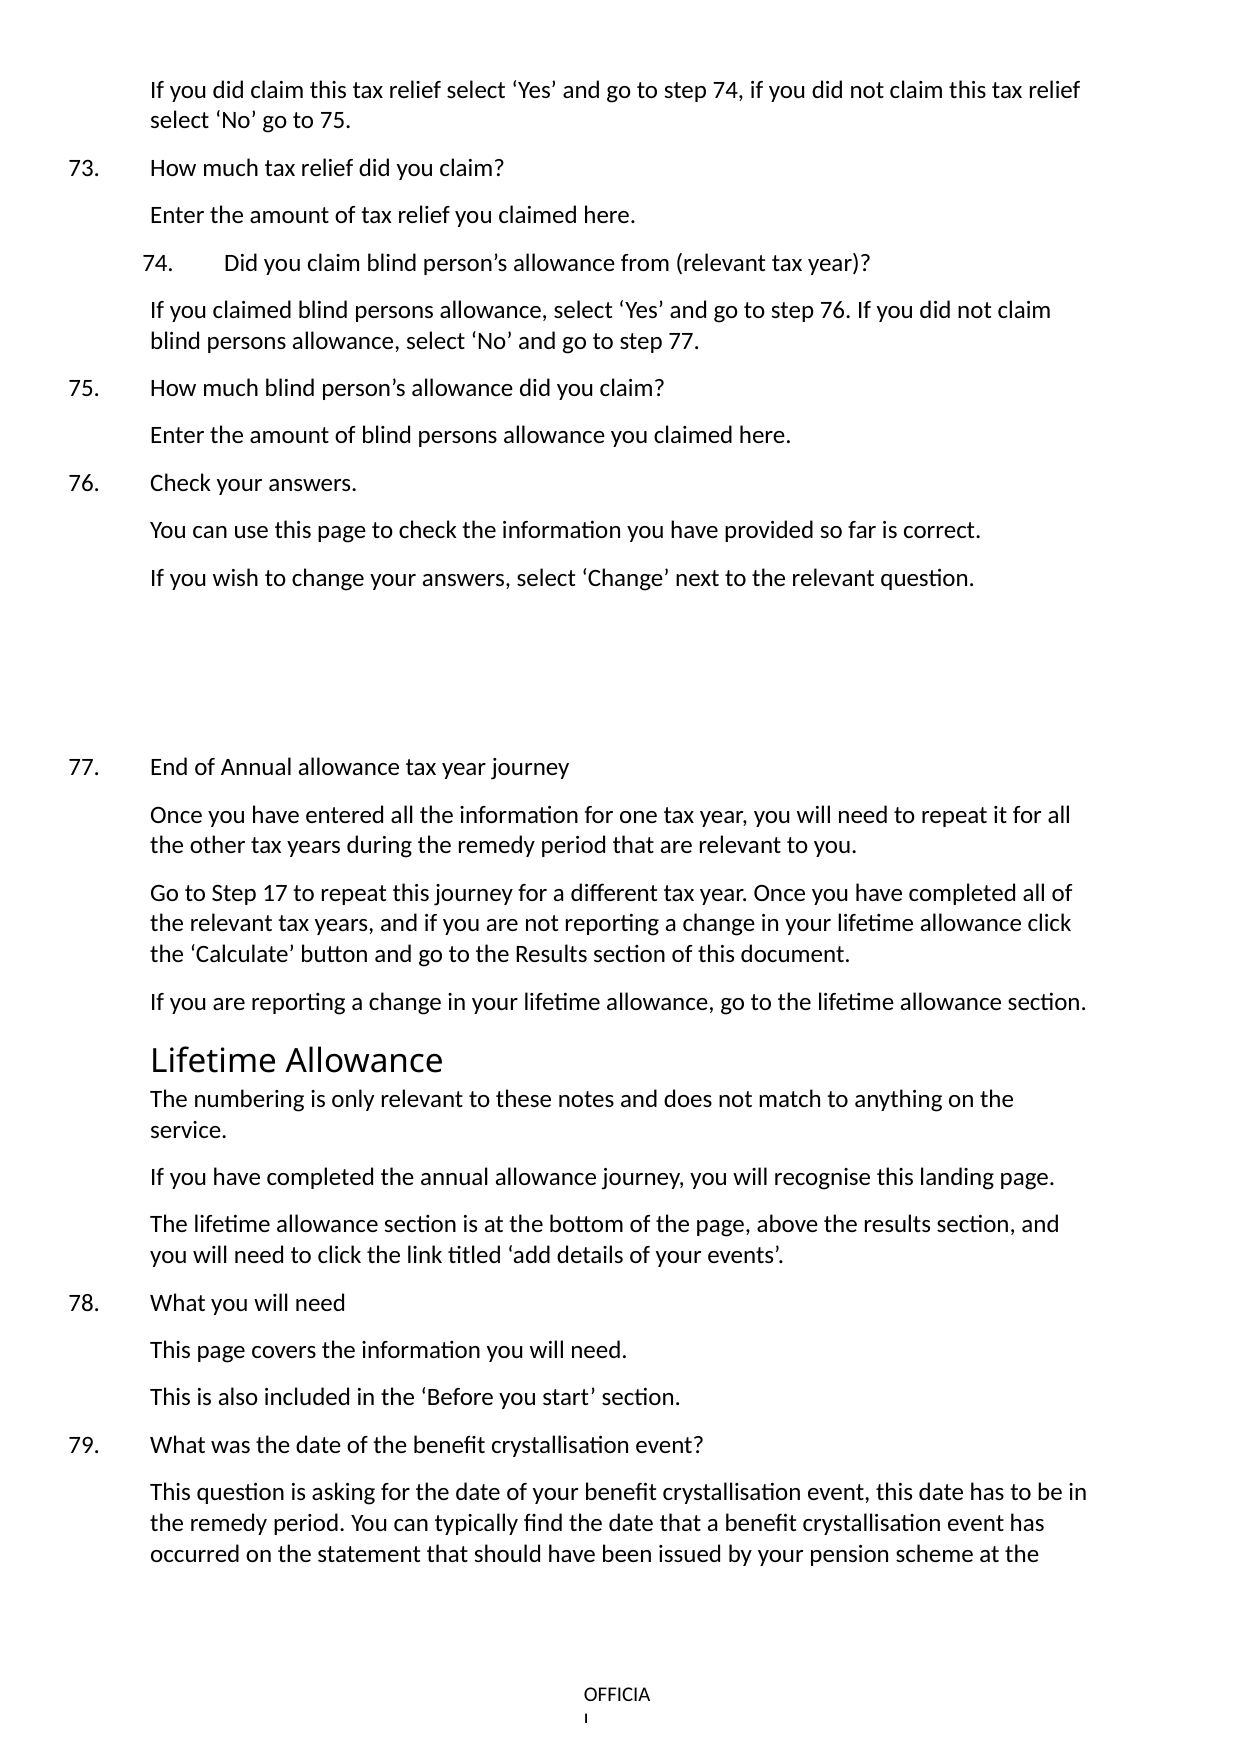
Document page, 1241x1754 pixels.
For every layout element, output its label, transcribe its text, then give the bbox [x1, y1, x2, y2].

text Once you have entered all the information for one tax year, you will need to repeat it for all the other tax years during the remedy period that are relevant to you. [150, 799, 1090, 860]
list How much tax relief did you claim? [68, 152, 1090, 182]
text This is also included in the ‘Before you start’ section. [150, 1382, 1090, 1412]
text If you have completed the annual allowance journey, you will recognise this landing page. [150, 1161, 1090, 1192]
subtitle Lifetime Allowance [150, 1037, 1090, 1083]
text The lifetime allowance section is at the bottom of the page, above the results section, and you will need to click the link titled ‘add details of your events’. [150, 1209, 1090, 1270]
text Go to Step 17 to repeat this journey for a different tax year. Once you have completed all of the relevant tax years, and if you are not reporting a change in your lifetime allowance click the ‘Calculate’ button and go to the Results section of this document. [150, 877, 1090, 969]
text If you did claim this tax relief select ‘Yes’ and go to step 74, if you did not claim this tax relief select ‘No’ go to 75. [150, 74, 1090, 135]
text You can use this page to check the information you have provided so far is correct. [150, 514, 1090, 545]
text If you are reporting a change in your lifetime allowance, go to the lifetime allowance section. [150, 986, 1090, 1016]
text If you claimed blind persons allowance, select ‘Yes’ and go to step 76. If you did not claim blind persons allowance, select ‘No’ and go to step 77. [150, 294, 1090, 355]
list What was the date of the benefit crystallisation event? [68, 1429, 1090, 1459]
text This page covers the information you will need. [150, 1334, 1090, 1365]
text Enter the amount of tax relief you claimed here. [150, 199, 1090, 230]
text The numbering is only relevant to these notes and does not match to anything on the service. [150, 1083, 1090, 1144]
text This question is asking for the date of your benefit crystallisation event, this date has to be in the remedy period. You can typically find the date that a benefit crystallisation event has occurred on the statement that should have been issued by your pension scheme at the [150, 1476, 1090, 1568]
text If you wish to change your answers, select ‘Change’ next to the relevant question. [150, 562, 1090, 592]
text Enter the amount of blind persons allowance you claimed here. [150, 419, 1090, 450]
list Check your answers. [68, 467, 1090, 497]
list What you will need [68, 1287, 1090, 1317]
list How much blind person’s allowance did you claim? [68, 372, 1090, 403]
list End of Annual allowance tax year journey [68, 751, 1090, 782]
list Did you claim blind person’s allowance from (relevant tax year)? [142, 247, 1090, 277]
